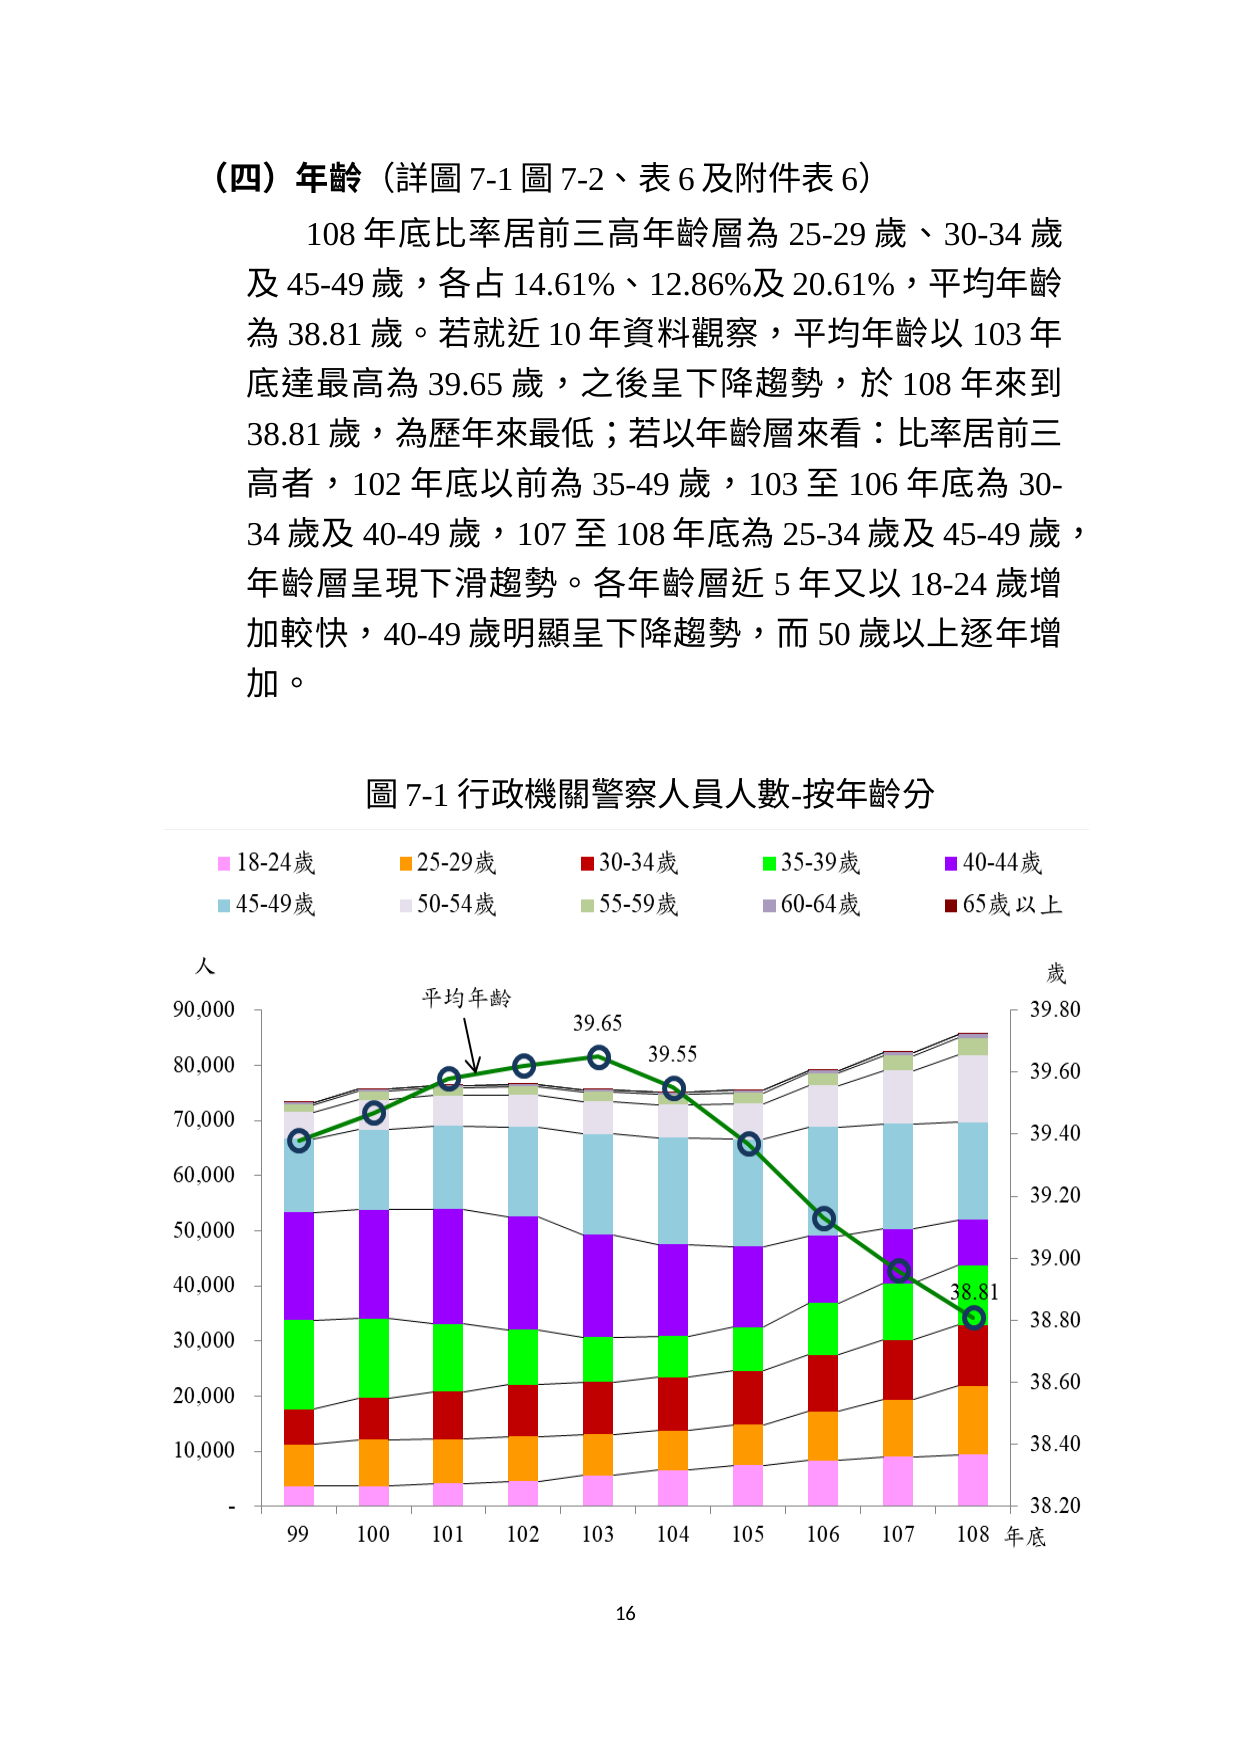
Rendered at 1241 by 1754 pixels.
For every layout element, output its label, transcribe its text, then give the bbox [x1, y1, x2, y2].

text 108年底比率居前三高年齡層為25-29歲、30-34歲及45-49歲，各占14.61%、12.86%及20.61%，平均年齡為38.81歲。若就近10年資料觀察，平均年齡以103年底達最高為39.65歲，之後呈下降趨勢，於108年來到38.81歲，為歷年來最低；若以年齡層來看：比率居前三高者，102年底以前為35-49歲，103至106年底為30-34歲及40-49歲，107至108年底為25-34歲及45-49歲，年齡層呈現下滑趨勢。各年齡層近5年又以18-24歲增加較快，40-49歲明顯呈下降趨勢，而50歲以上逐年增加。 [246, 206, 1063, 706]
text （四）年齡（詳圖7-1圖7-2、表6及附件表6） [187, 150, 1063, 200]
picture [163, 828, 1090, 1624]
text 圖7-1 行政機關警察人員人數-按年齡分 [213, 767, 1063, 817]
